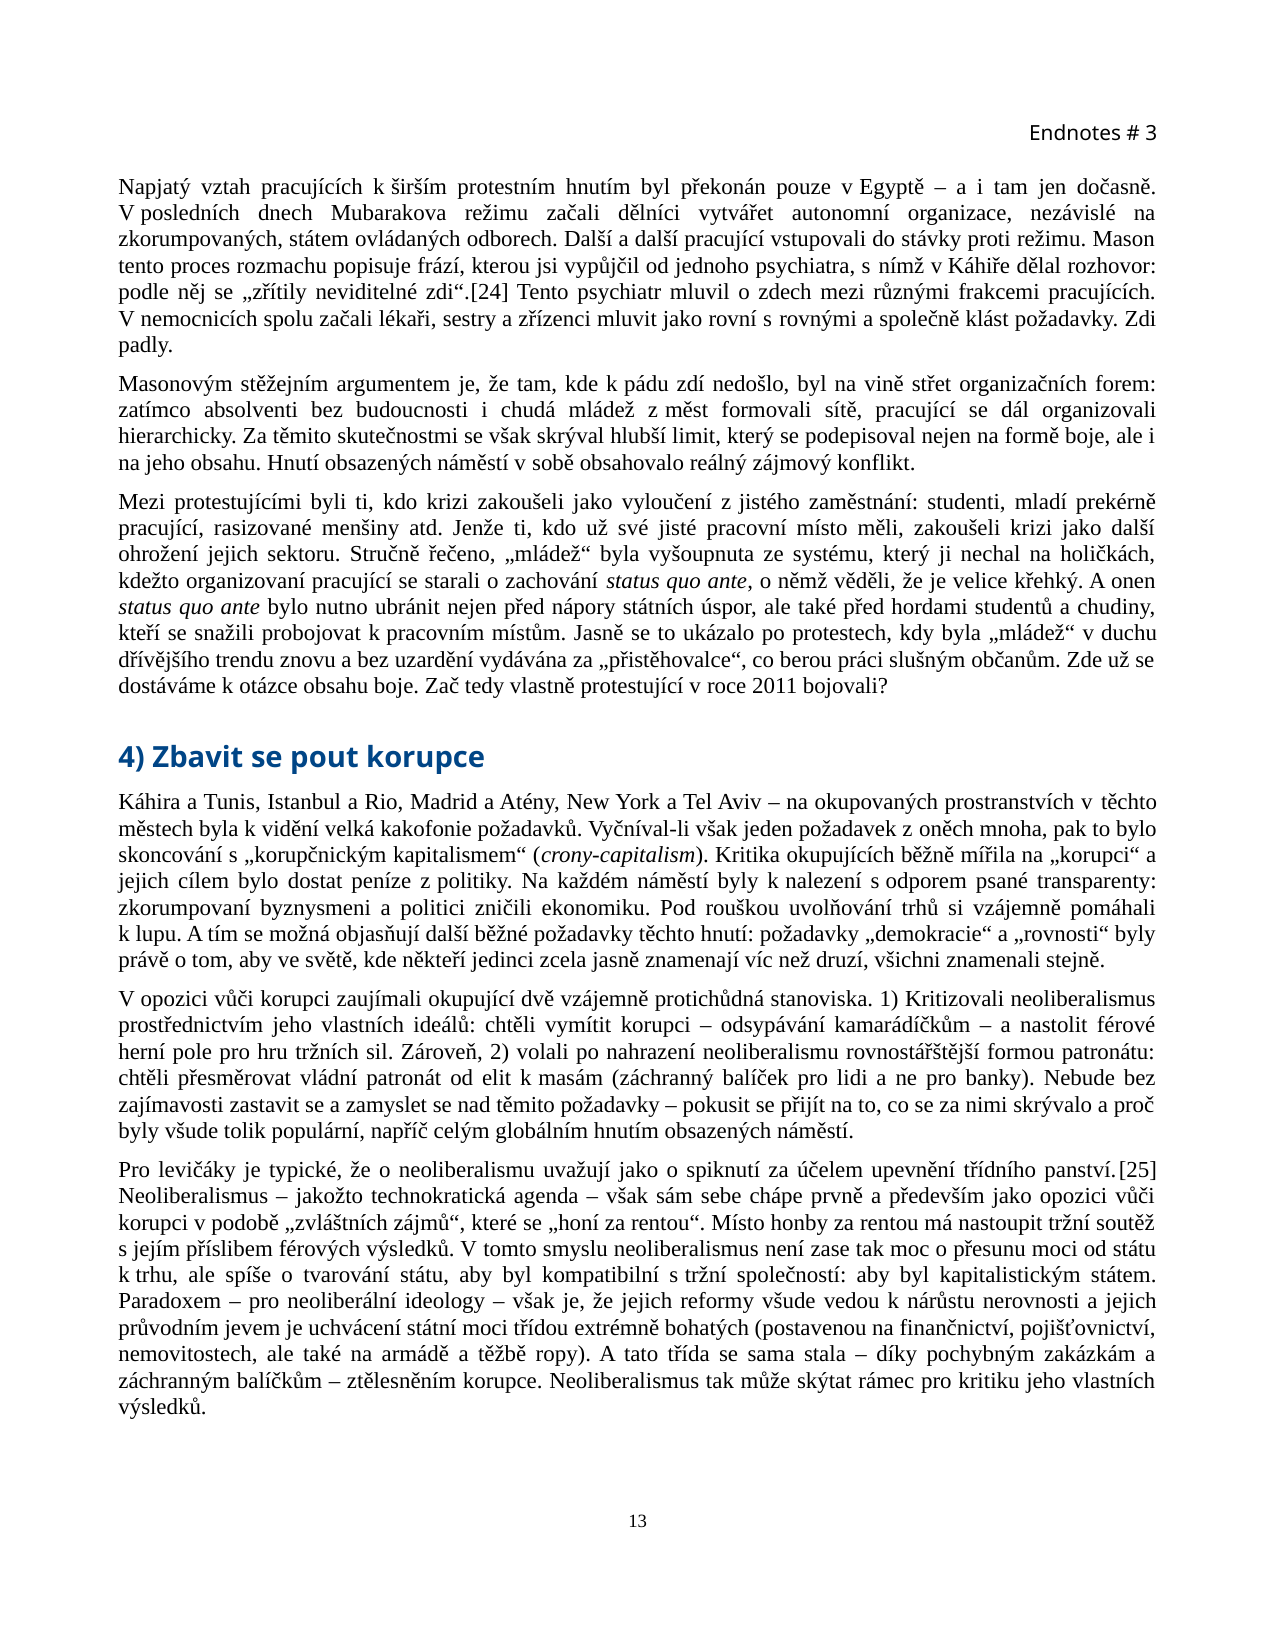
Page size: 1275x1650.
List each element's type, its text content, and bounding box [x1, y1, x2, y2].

text Káhira a Tunis, Istanbul a Rio, Madrid a Atény, New York a Tel Aviv – na okupovaných prostranstvích v těchto městech byla k vidění velká kakofonie požadavků. Vyčníval-li však jeden požadavek z oněch mnoha, pak to bylo skoncování s „korupčnickým kapitalismem“ (crony-capitalism). Kritika okupujících běžně mířila na „korupci“ a jejich cílem bylo dostat peníze z politiky. Na každém náměstí byly k nalezení s odporem psané transparenty: zkorumpovaní byznysmeni a politici zničili ekonomiku. Pod rouškou uvolňování trhů si vzájemně pomáhali k lupu. A tím se možná objasňují další běžné požadavky těchto hnutí: požadavky „demokracie“ a „rovnosti“ byly právě o tom, aby ve světě, kde někteří jedinci zcela jasně znamenají víc než druzí, všichni znamenali stejně. [118, 788, 1157, 973]
text V opozici vůči korupci zaujímali okupující dvě vzájemně protichůdná stanoviska. 1) Kritizovali neoliberalismus prostřednictvím jeho vlastních ideálů: chtěli vymítit korupci – odsypávání kamarádíčkům – a nastolit férové herní pole pro hru tržních sil. Zároveň, 2) volali po nahrazení neoliberalismu rovnostářštější formou patronátu: chtěli přesměrovat vládní patronát od elit k masám (záchranný balíček pro lidi a ne pro banky). Nebude bez zajímavosti zastavit se a zamyslet se nad těmito požadavky – pokusit se přijít na to, co se za nimi skrývalo a proč byly všude tolik populární, napříč celým globálním hnutím obsazených náměstí. [118, 985, 1157, 1143]
text Napjatý vztah pracujících k širším protestním hnutím byl překonán pouze v Egyptě – a i tam jen dočasně. V posledních dnech Mubarakova režimu začali dělníci vytvářet autonomní organizace, nezávislé na zkorumpovaných, státem ovládaných odborech. Další a další pracující vstupovali do stávky proti režimu. Mason tento proces rozmachu popisuje frází, kterou jsi vypůjčil od jednoho psychiatra, s nímž v Káhiře dělal rozhovor: podle něj se „zřítily neviditelné zdi“.[24] Tento psychiatr mluvil o zdech mezi různými frakcemi pracujících. V nemocnicích spolu začali lékaři, sestry a zřízenci mluvit jako rovní s rovnými a společně klást požadavky. Zdi padly. [118, 173, 1157, 357]
text Mezi protestujícími byli ti, kdo krizi zakoušeli jako vyloučení z jistého zaměstnání: studenti, mladí prekérně pracující, rasizované menšiny atd. Jenže ti, kdo už své jisté pracovní místo měli, zakoušeli krizi jako další ohrožení jejich sektoru. Stručně řečeno, „mládež“ byla vyšoupnuta ze systému, který ji nechal na holičkách, kdežto organizovaní pracující se starali o zachování status quo ante, o němž věděli, že je velice křehký. A onen status quo ante bylo nutno ubránit nejen před nápory státních úspor, ale také před hordami studentů a chudiny, kteří se snažili probojovat k pracovním místům. Jasně se to ukázalo po protestech, kdy byla „mládež“ v duchu dřívějšího trendu znovu a bez uzardění vydávána za „přistěhovalce“, co berou práci slušným občanům. Zde už se dostáváme k otázce obsahu boje. Zač tedy vlastně protestující v roce 2011 bojovali? [118, 488, 1157, 698]
text Masonovým stěžejním argumentem je, že tam, kde k pádu zdí nedošlo, byl na vině střet organizačních forem: zatímco absolventi bez budoucnosti i chudá mládež z měst formovali sítě, pracující se dál organizovali hierarchicky. Za těmito skutečnostmi se však skrýval hlubší limit, který se podepisoval nejen na formě boje, ale i na jeho obsahu. Hnutí obsazených náměstí v sobě obsahovalo reálný zájmový konflikt. [118, 370, 1157, 475]
text Pro levičáky je typické, že o neoliberalismu uvažují jako o spiknutí za účelem upevnění třídního panství.[25] Neoliberalismus – jakožto technokratická agenda – však sám sebe chápe prvně a především jako opozici vůči korupci v podobě „zvláštních zájmů“, které se „honí za rentou“. Místo honby za rentou má nastoupit tržní soutěž s jejím příslibem férových výsledků. V tomto smyslu neoliberalismus není zase tak moc o přesunu moci od státu k trhu, ale spíše o tvarování státu, aby byl kompatibilní s tržní společností: aby byl kapitalistickým státem. Paradoxem – pro neoliberální ideology – však je, že jejich reformy všude vedou k nárůstu nerovnosti a jejich průvodním jevem je uchvácení státní moci třídou extrémně bohatých (postavenou na finančnictví, pojišťovnictví, nemovitostech, ale také na armádě a těžbě ropy). A tato třída se sama stala – díky pochybným zakázkám a záchranným balíčkům – ztělesněním korupce. Neoliberalismus tak může skýtat rámec pro kritiku jeho vlastních výsledků. [118, 1156, 1157, 1419]
subtitle 4) Zbavit se pout korupce [118, 736, 1157, 776]
